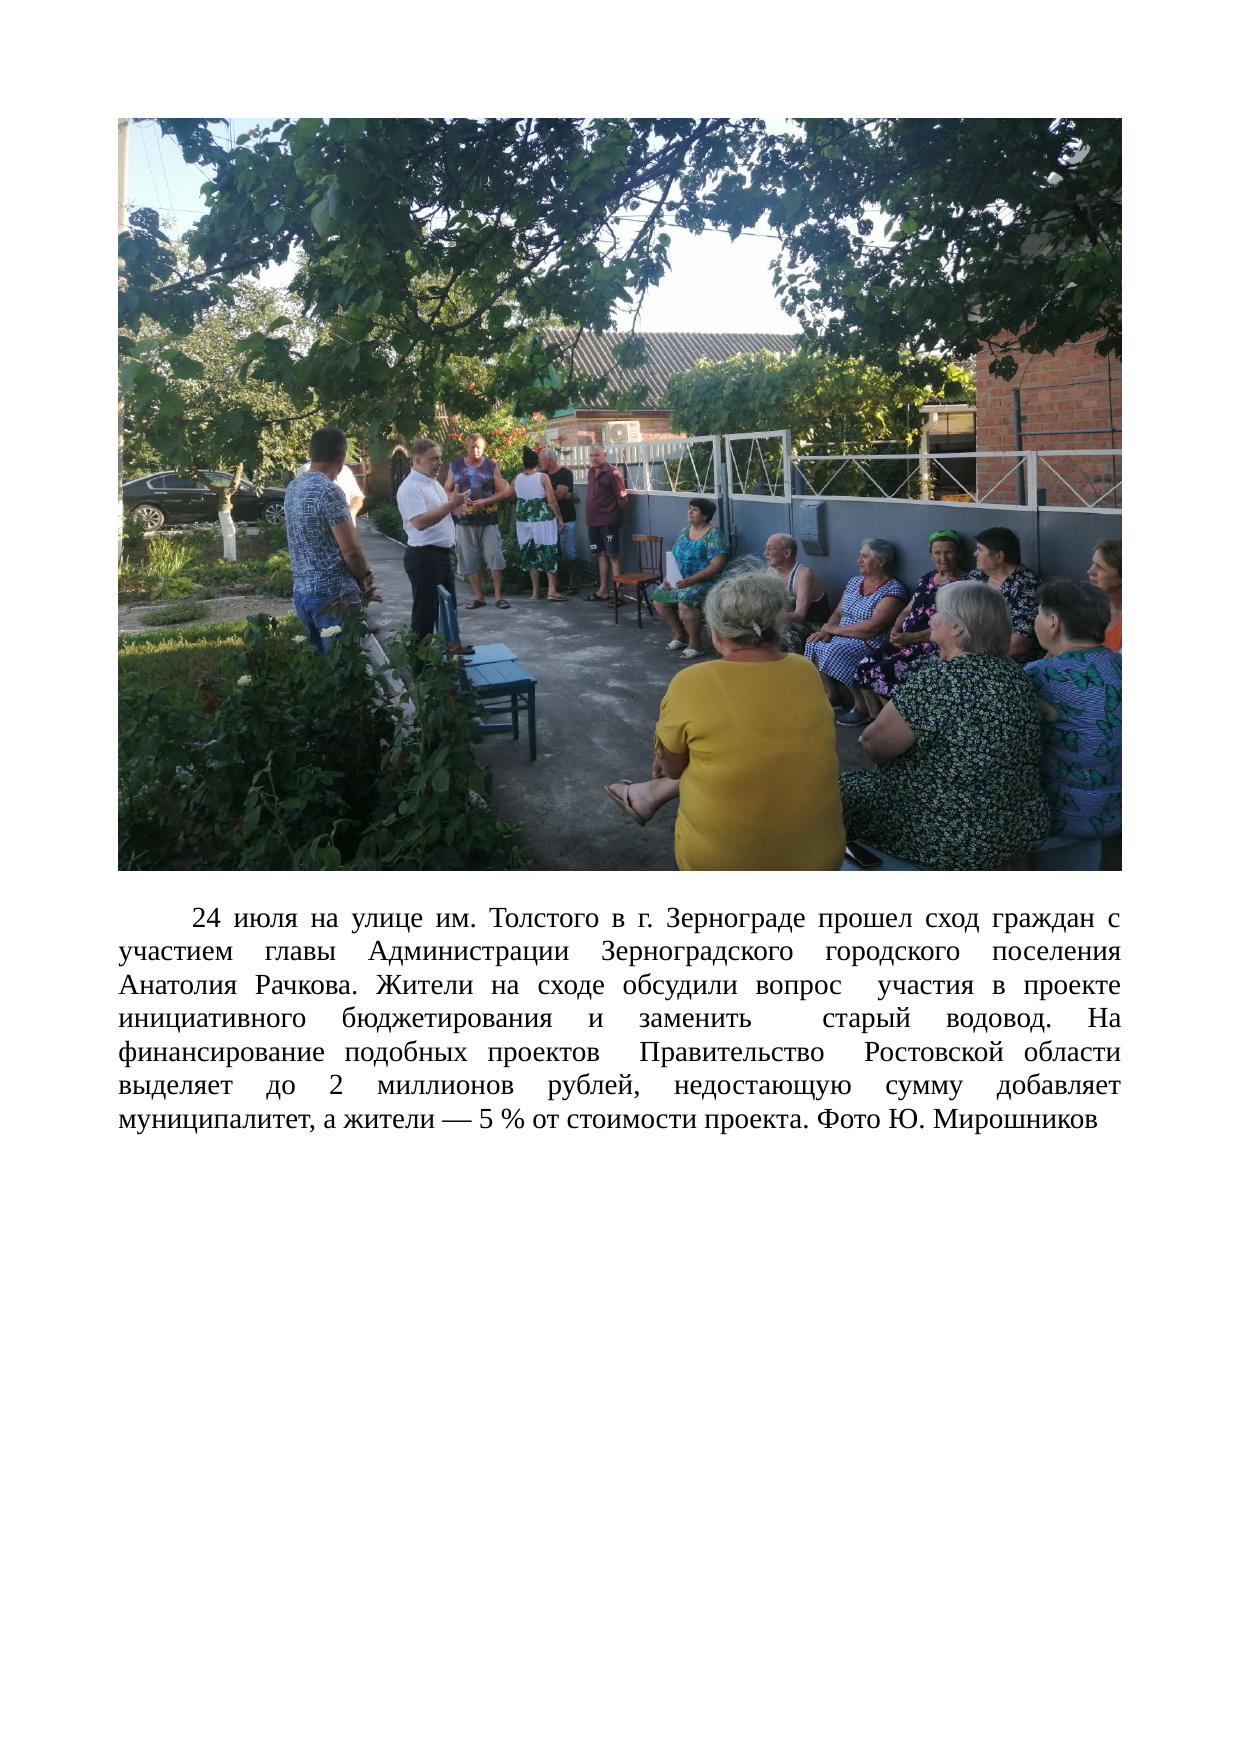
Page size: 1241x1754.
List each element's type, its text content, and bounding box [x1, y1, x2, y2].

text 24 июля на улице им. Толстого в г. Зернограде прошел сход граждан с участием главы Администрации Зерноградского городского поселения Анатолия Рачкова. Жители на сходе обсудили вопрос участия в проекте инициативного бюджетирования и заменить старый водовод. На финансирование подобных проектов Правительство Ростовской области выделяет до 2 миллионов рублей, недостающую сумму добавляет муниципалитет, а жители — 5 % от стоимости проекта. Фото Ю. Мирошников [118, 900, 1122, 1134]
picture [118, 118, 1122, 871]
